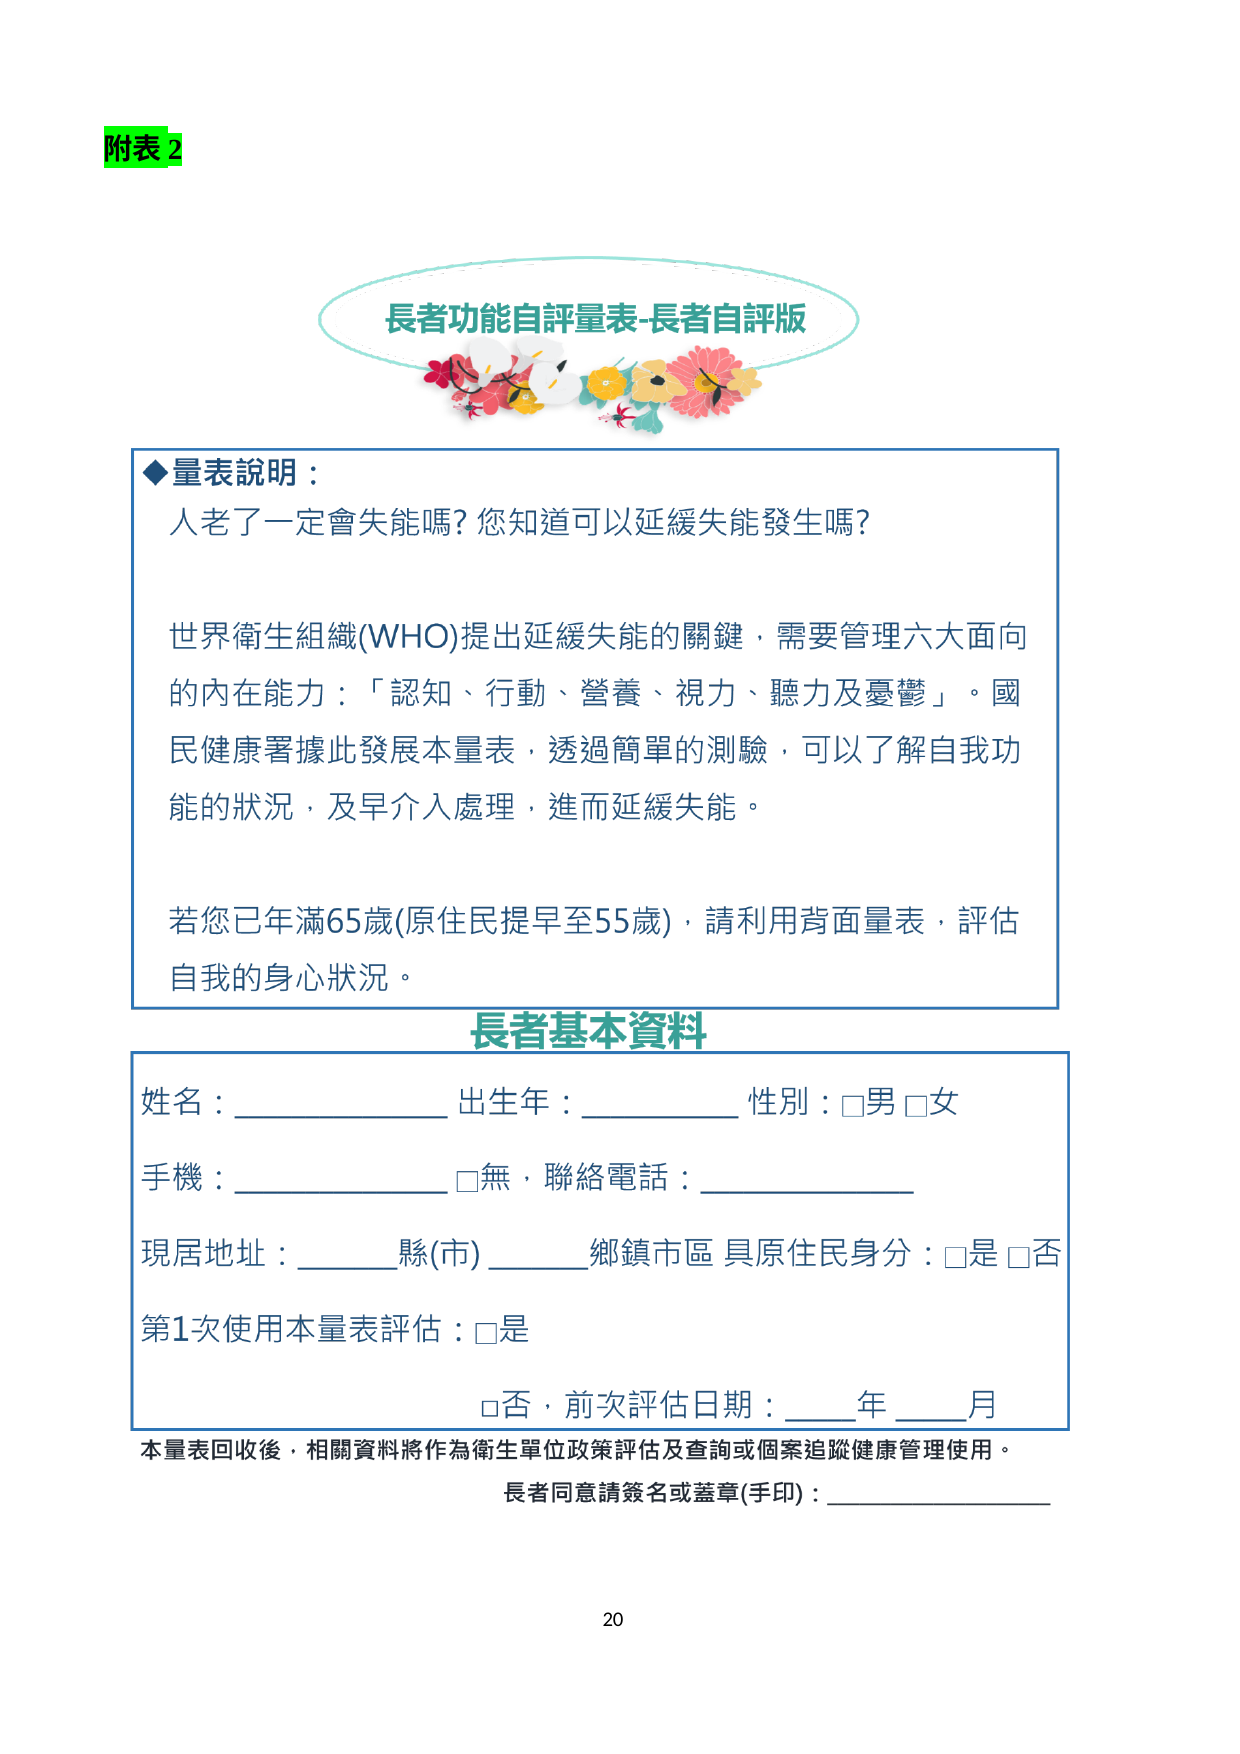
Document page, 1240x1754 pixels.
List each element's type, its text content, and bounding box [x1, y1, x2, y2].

text 附表2 [103, 118, 1122, 170]
